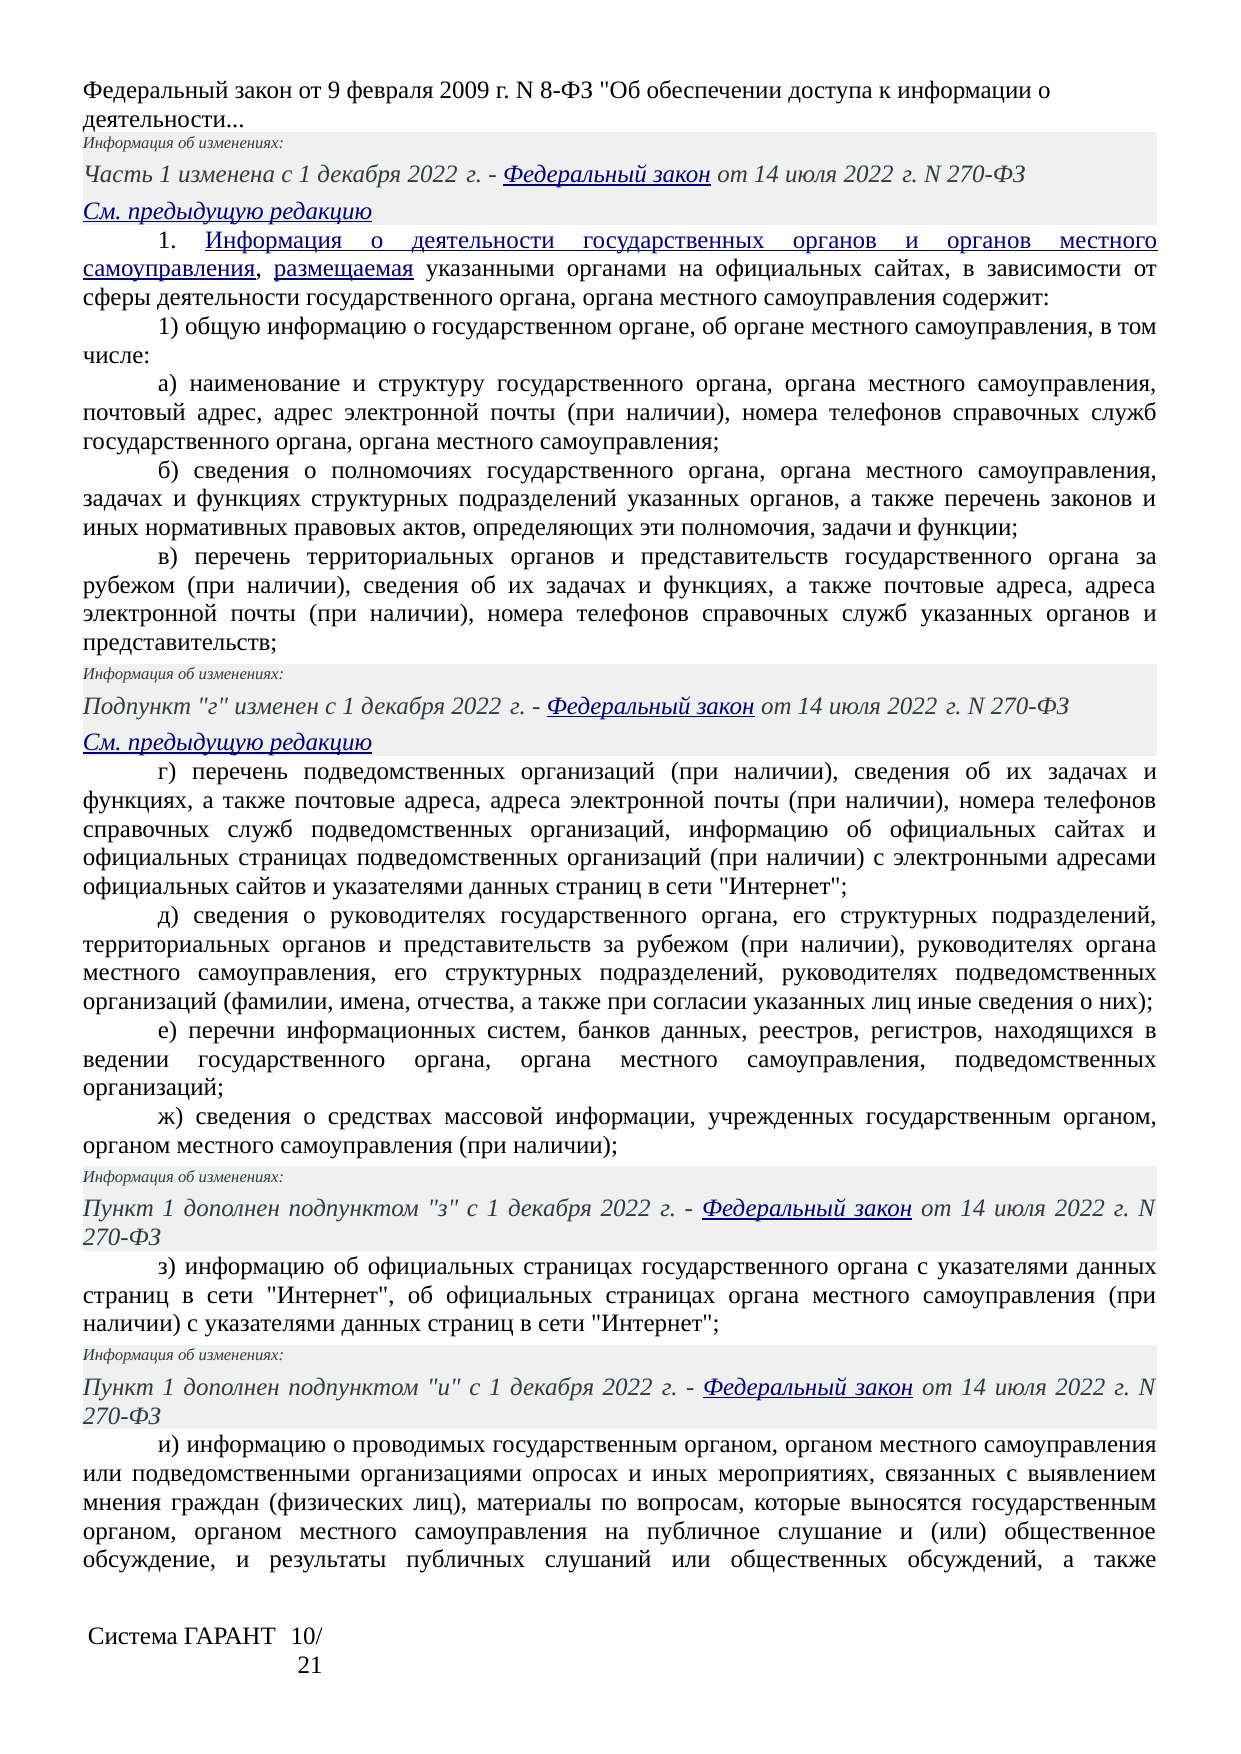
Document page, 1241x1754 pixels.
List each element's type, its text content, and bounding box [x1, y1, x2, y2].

text Информация об изменениях: [286, 664, 1157, 683]
text См. предыдущую редакцию [374, 196, 1157, 225]
text г) перечень подведомственных организаций (при наличии), сведения об их задачах и функциях, а также почтовые адреса, адреса электронной почты (при наличии), номера телефонов справочных служб подведомственных организаций, информацию об официальных сайтах и официальных страницах подведомственных организаций (при наличии) с электронными адресами официальных сайтов и указателями данных страниц в сети "Интернет"; [83, 756, 1157, 900]
text и) информацию о проводимых государственным органом, органом местного самоуправления или подведомственными организациями опросах и иных мероприятиях, связанных с выявлением мнения граждан (физических лиц), материалы по вопросам, которые выносятся государственным органом, органом местного самоуправления на публичное слушание и (или) общественное обсуждение, и результаты публичных слушаний или общественных обсуждений, а также [83, 1429, 1157, 1573]
text в) перечень территориальных органов и представительств государственного органа за рубежом (при наличии), сведения об их задачах и функциях, а также почтовые адреса, адреса электронной почты (при наличии), номера телефонов справочных служб указанных органов и представительств; [83, 541, 1157, 656]
text б) сведения о полномочиях государственного органа, органа местного самоуправления, задачах и функциях структурных подразделений указанных органов, а также перечень законов и иных нормативных правовых актов, определяющих эти полномочия, задачи и функции; [83, 455, 1157, 541]
text См. предыдущую редакцию [83, 727, 1157, 756]
text Пункт 1 дополнен подпунктом "з" с 1 декабря 2022 г. - Федеральный закон от 14 июля 2022 г. N 270-ФЗ [163, 1222, 1157, 1251]
text Часть 1 изменена с 1 декабря 2022 г. - Федеральный закон от 14 июля 2022 г. N 270-ФЗ [83, 159, 1157, 188]
text д) сведения о руководителях государственного органа, его структурных подразделений, территориальных органов и представительств за рубежом (при наличии), руководителях органа местного самоуправления, его структурных подразделений, руководителях подведомственных организаций (фамилии, имена, отчества, а также при согласии указанных лиц иные сведения о них); [83, 900, 1157, 1015]
text 1) общую информацию о государственном органе, об органе местного самоуправления, в том числе: [83, 311, 1157, 368]
text Подпункт "г" изменен с 1 декабря 2022 г. - Федеральный закон от 14 июля 2022 г. N 270-ФЗ [1071, 691, 1157, 719]
text е) перечни информационных систем, банков данных, реестров, регистров, находящихся в ведении государственного органа, органа местного самоуправления, подведомственных организаций; [83, 1015, 1157, 1101]
text а) наименование и структуру государственного органа, органа местного самоуправления, почтовый адрес, адрес электронной почты (при наличии), номера телефонов справочных служб государственного органа, органа местного самоуправления; [83, 368, 1157, 455]
text Информация об изменениях: [286, 1345, 1157, 1364]
text Информация об изменениях: [83, 132, 1157, 152]
text 1. Информация о деятельности государственных органов и органов местного самоуправления, размещаемая указанными органами на официальных сайтах, в зависимости от сферы деятельности государственного органа, органа местного самоуправления содержит: [83, 225, 1157, 311]
text Информация об изменениях: [286, 1166, 1157, 1186]
text з) информацию об официальных страницах государственного органа с указателями данных страниц в сети "Интернет", об официальных страницах органа местного самоуправления (при наличии) с указателями данных страниц в сети "Интернет"; [83, 1251, 1157, 1337]
text ж) сведения о средствах массовой информации, учрежденных государственным органом, органом местного самоуправления (при наличии); [83, 1101, 1157, 1159]
text Пункт 1 дополнен подпунктом "и" с 1 декабря 2022 г. - Федеральный закон от 14 июля 2022 г. N 270-ФЗ [163, 1401, 1157, 1429]
